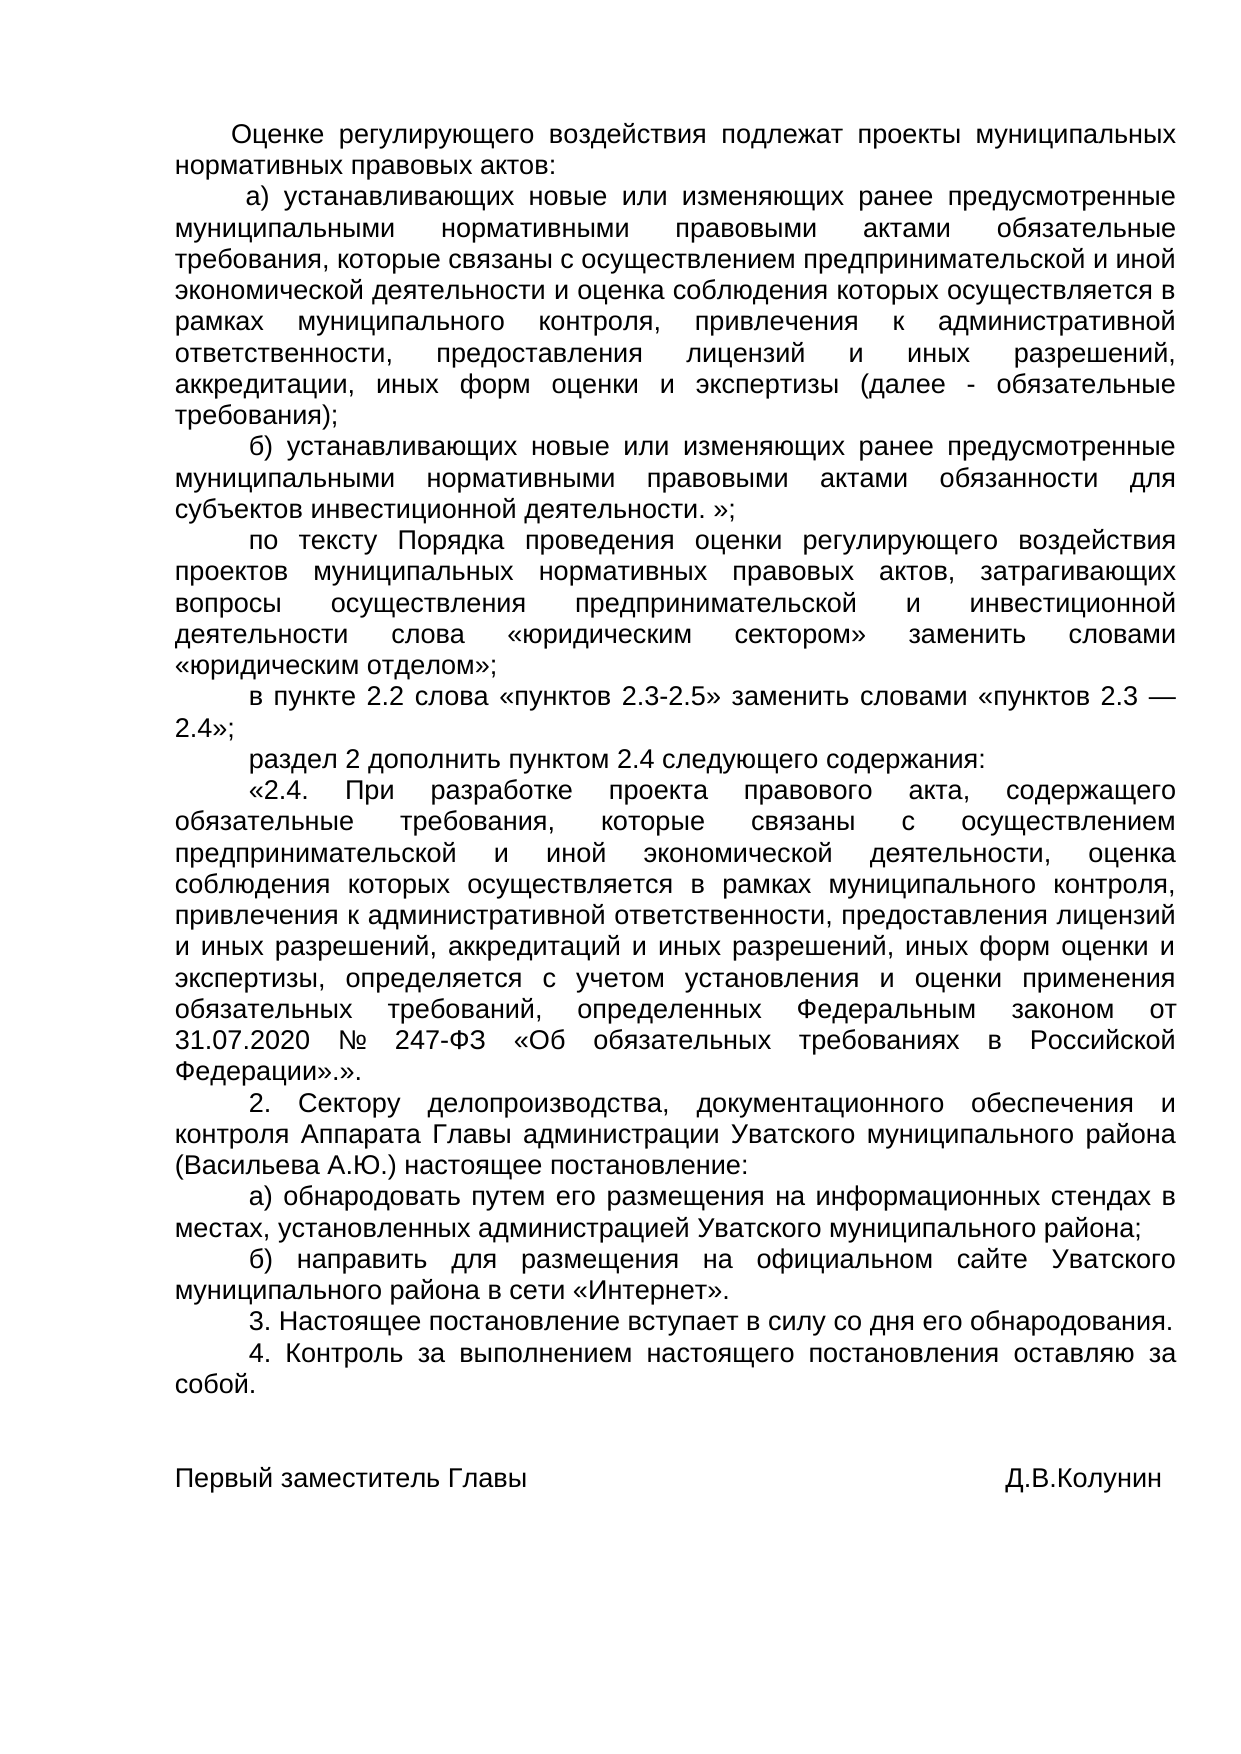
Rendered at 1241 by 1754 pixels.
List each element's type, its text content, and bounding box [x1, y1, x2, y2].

text Оценке регулирующего воздействия подлежат проекты муниципальных нормативных правовых актов: [174, 118, 1177, 180]
text 4. Контроль за выполнением настоящего постановления оставляю за собой. [174, 1337, 1177, 1399]
text «2.4. При разработке проекта правового акта, содержащего обязательные требования, которые связаны с осуществлением предпринимательской и иной экономической деятельности, оценка соблюдения которых осуществляется в рамках муниципального контроля, привлечения к административной ответственности, предоставления лицензий и иных разрешений, аккредитаций и иных разрешений, иных форм оценки и экспертизы, определяется с учетом установления и оценки применения обязательных требований, определенных Федеральным законом от 31.07.2020 № 247-ФЗ «Об обязательных требованиях в Российской Федерации».». [174, 774, 1177, 1087]
text б) устанавливающих новые или изменяющих ранее предусмотренные муниципальными нормативными правовыми актами обязанности для субъектов инвестиционной деятельности. »; [174, 430, 1177, 524]
text раздел 2 дополнить пунктом 2.4 следующего содержания: [174, 743, 1177, 774]
text в пункте 2.2 слова «пунктов 2.3-2.5» заменить словами «пунктов 2.3 — 2.4»; [174, 680, 1177, 743]
text а) обнародовать путем его размещения на информационных стендах в местах, установленных администрацией Уватского муниципального района; [174, 1180, 1177, 1243]
text б) направить для размещения на официальном сайте Уватского муниципального района в сети «Интернет». [174, 1243, 1177, 1305]
text 2. Сектору делопроизводства, документационного обеспечения и контроля Аппарата Главы администрации Уватского муниципального района (Васильева А.Ю.) настоящее постановление: [174, 1087, 1177, 1180]
text 3. Настоящее постановление вступает в силу со дня его обнародования. [174, 1305, 1177, 1337]
text Первый заместитель Главы Д.В.Колунин [174, 1462, 1177, 1493]
text по тексту Порядка проведения оценки регулирующего воздействия проектов муниципальных нормативных правовых актов, затрагивающих вопросы осуществления предпринимательской и инвестиционной деятельности слова «юридическим сектором» заменить словами «юридическим отделом»; [174, 524, 1177, 680]
text а) устанавливающих новые или изменяющих ранее предусмотренные муниципальными нормативными правовыми актами обязательные требования, которые связаны с осуществлением предпринимательской и иной экономической деятельности и оценка соблюдения которых осуществляется в рамках муниципального контроля, привлечения к административной ответственности, предоставления лицензий и иных разрешений, аккредитации, иных форм оценки и экспертизы (далее - обязательные требования); [174, 180, 1177, 430]
